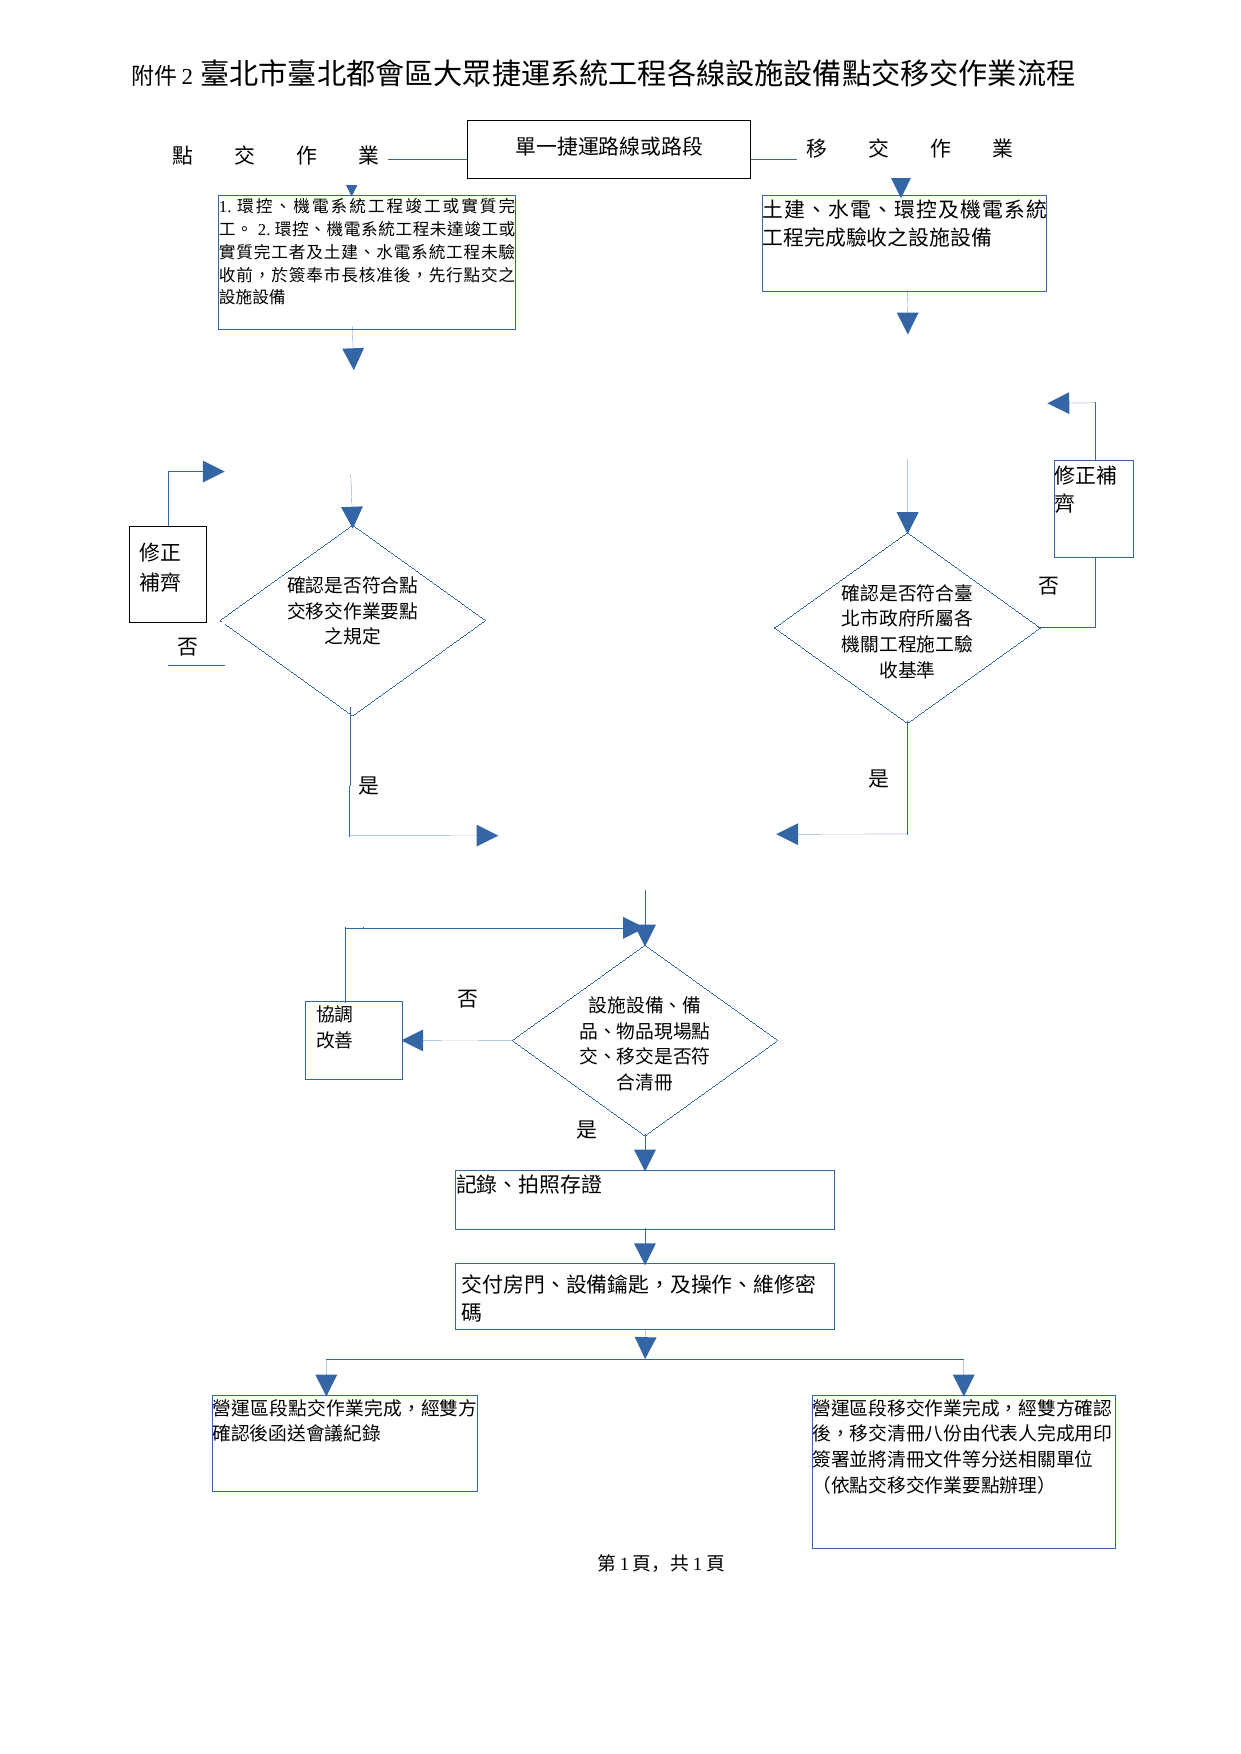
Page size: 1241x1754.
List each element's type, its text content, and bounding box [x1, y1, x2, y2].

text 第1頁，共1頁 [187, 1548, 1106, 1575]
text 否 [177, 630, 216, 660]
text 修正補齊 [139, 536, 198, 597]
text 移交作業 ----------------------- [806, 132, 1013, 169]
text 點交作業 ----------------------- [172, 139, 379, 176]
text 單一捷運路線或路段 [477, 130, 741, 160]
text 附件2 臺北市臺北都會區大眾捷運系統工程各線設施設備點交移交作業流程 [131, 59, 1106, 90]
